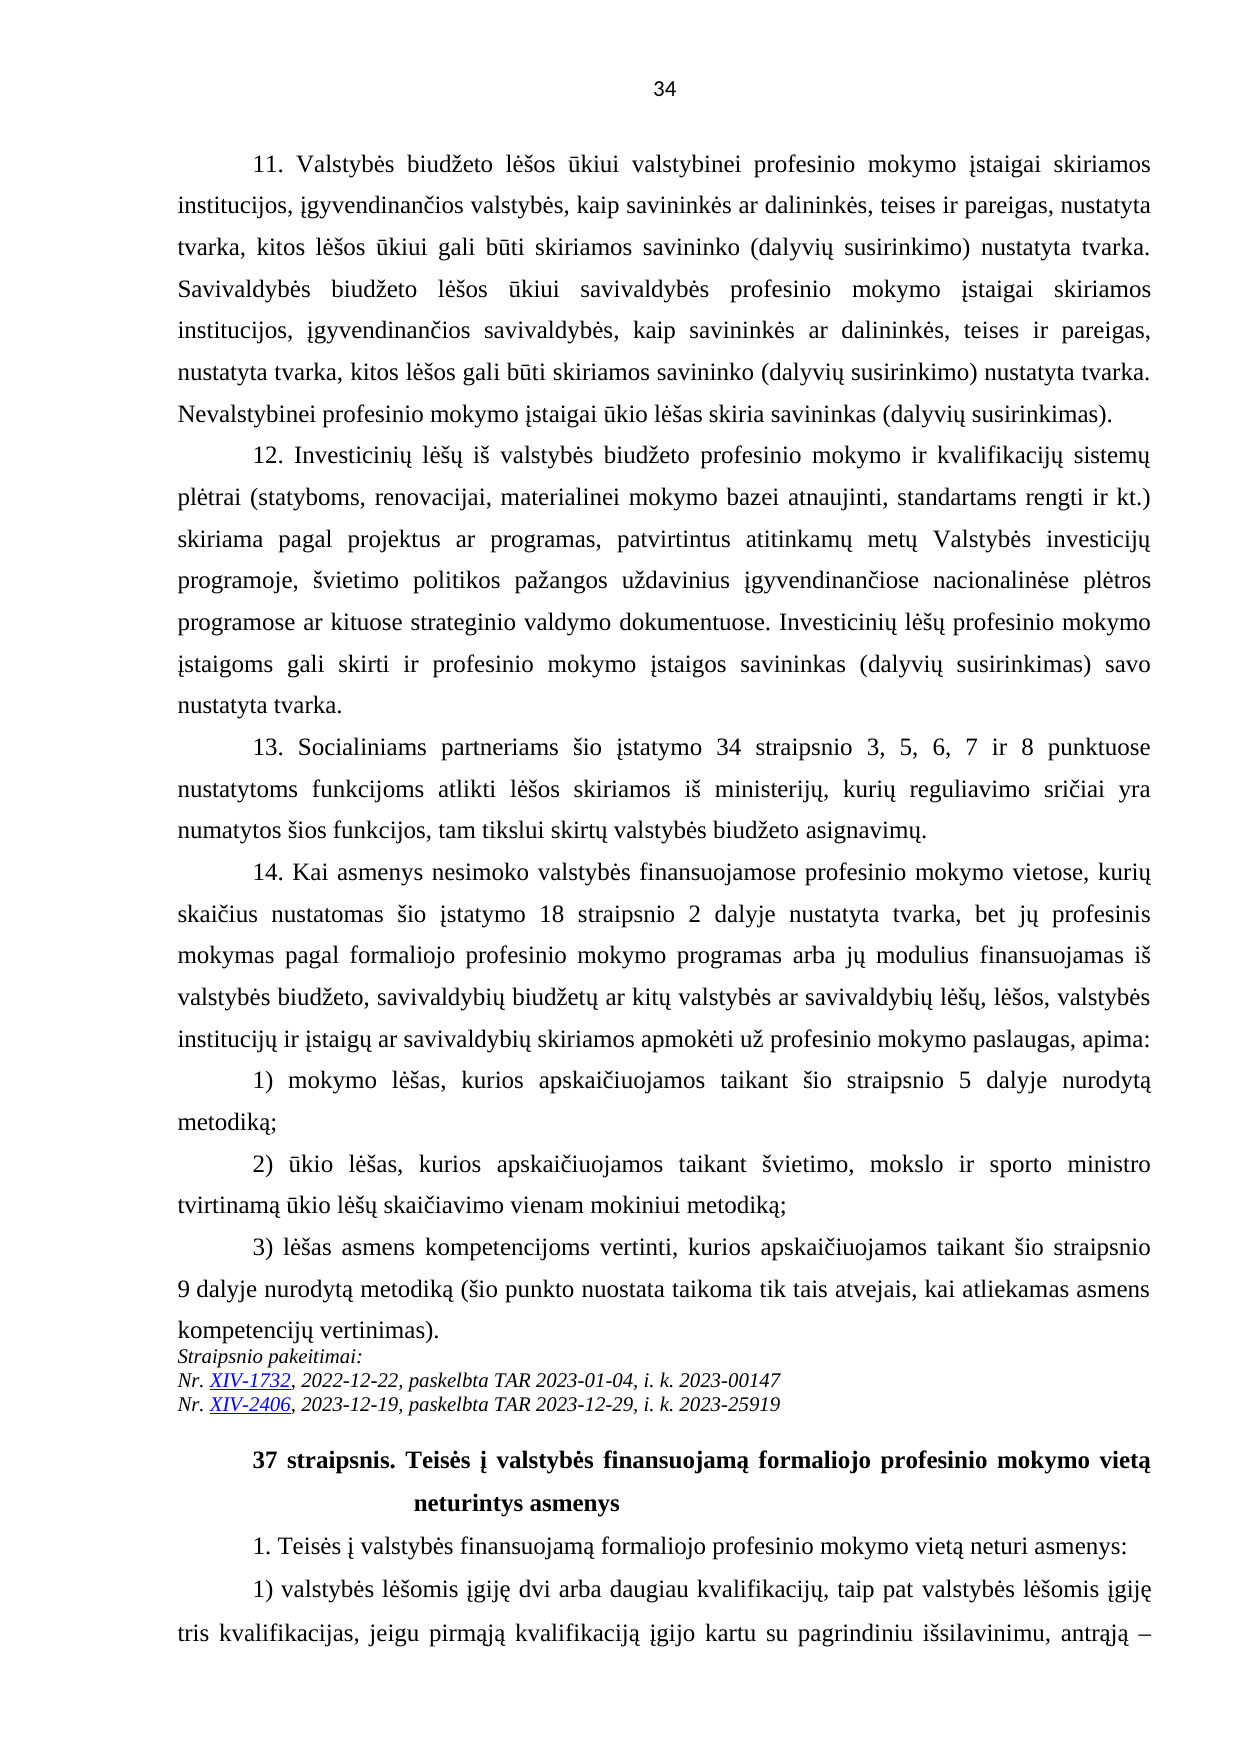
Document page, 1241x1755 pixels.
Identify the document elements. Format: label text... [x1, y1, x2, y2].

text 1) mokymo lėšas, kurios apskaičiuojamos taikant šio straipsnio 5 dalyje nurodytą metodiką; [177, 1053, 1152, 1136]
text 3) lėšas asmens kompetencijoms vertinti, kurios apskaičiuojamos taikant šio straipsnio 9 dalyje nurodytą metodiką (šio punkto nuostata taikoma tik tais atvejais, kai atliekamas asmens kompetencijų vertinimas). [177, 1219, 1152, 1344]
text 1) valstybės lėšomis įgiję dvi arba daugiau kvalifikacijų, taip pat valstybės lėšomis įgiję tris kvalifikacijas, jeigu pirmąją kvalifikaciją įgijo kartu su pagrindiniu išsilavinimu, antrąją – [177, 1574, 1152, 1646]
text 1. Teisės į valstybės finansuojamą formaliojo profesinio mokymo vietą neturi asmenys: [177, 1531, 1152, 1560]
text Straipsnio pakeitimai: [177, 1344, 1152, 1368]
text 11. Valstybės biudžeto lėšos ūkiui valstybinei profesinio mokymo įstaigai skiriamos institucijos, įgyvendinančios valstybės, kaip savininkės ar dalininkės, teises ir pareigas, nustatyta tvarka, kitos lėšos ūkiui gali būti skiriamos savininko (dalyvių susirinkimo) nustatyta tvarka. Savivaldybės biudžeto lėšos ūkiui savivaldybės profesinio mokymo įstaigai skiriamos institucijos, įgyvendinančios savivaldybės, kaip savininkės ar dalininkės, teises ir pareigas, nustatyta tvarka, kitos lėšos gali būti skiriamos savininko (dalyvių susirinkimo) nustatyta tvarka. Nevalstybinei profesinio mokymo įstaigai ūkio lėšas skiria savininkas (dalyvių susirinkimas). [177, 136, 1152, 428]
text Nr. XIV-2406, 2023-12-19, paskelbta TAR 2023-12-29, i. k. 2023-25919 [177, 1392, 1152, 1416]
text 13. Socialiniams partneriams šio įstatymo 34 straipsnio 3, 5, 6, 7 ir 8 punktuose nustatytoms funkcijoms atlikti lėšos skiriamos iš ministerijų, kurių reguliavimo sričiai yra numatytos šios funkcijos, tam tikslui skirtų valstybės biudžeto asignavimų. [177, 719, 1152, 844]
text 12. Investicinių lėšų iš valstybės biudžeto profesinio mokymo ir kvalifikacijų sistemų plėtrai (statyboms, renovacijai, materialinei mokymo bazei atnaujinti, standartams rengti ir kt.) skiriama pagal projektus ar programas, patvirtintus atitinkamų metų Valstybės investicijų programoje, švietimo politikos pažangos uždavinius įgyvendinančiose nacionalinėse plėtros programose ar kituose strateginio valdymo dokumentuose. Investicinių lėšų profesinio mokymo įstaigoms gali skirti ir profesinio mokymo įstaigos savininkas (dalyvių susirinkimas) savo nustatyta tvarka. [177, 428, 1152, 719]
text 2) ūkio lėšas, kurios apskaičiuojamos taikant švietimo, mokslo ir sporto ministro tvirtinamą ūkio lėšų skaičiavimo vienam mokiniui metodiką; [177, 1136, 1152, 1219]
text Nr. XIV-1732, 2022-12-22, paskelbta TAR 2023-01-04, i. k. 2023-00147 [177, 1368, 1152, 1392]
text 14. Kai asmenys nesimoko valstybės finansuojamose profesinio mokymo vietose, kurių skaičius nustatomas šio įstatymo 18 straipsnio 2 dalyje nustatyta tvarka, bet jų profesinis mokymas pagal formaliojo profesinio mokymo programas arba jų modulius finansuojamas iš valstybės biudžeto, savivaldybių biudžetų ar kitų valstybės ar savivaldybių lėšų, lėšos, valstybės institucijų ir įstaigų ar savivaldybių skiriamos apmokėti už profesinio mokymo paslaugas, apima: [177, 844, 1152, 1053]
text 37 straipsnis. Teisės į valstybės finansuojamą formaliojo profesinio mokymo vietą neturintys asmenys [252, 1445, 1152, 1517]
